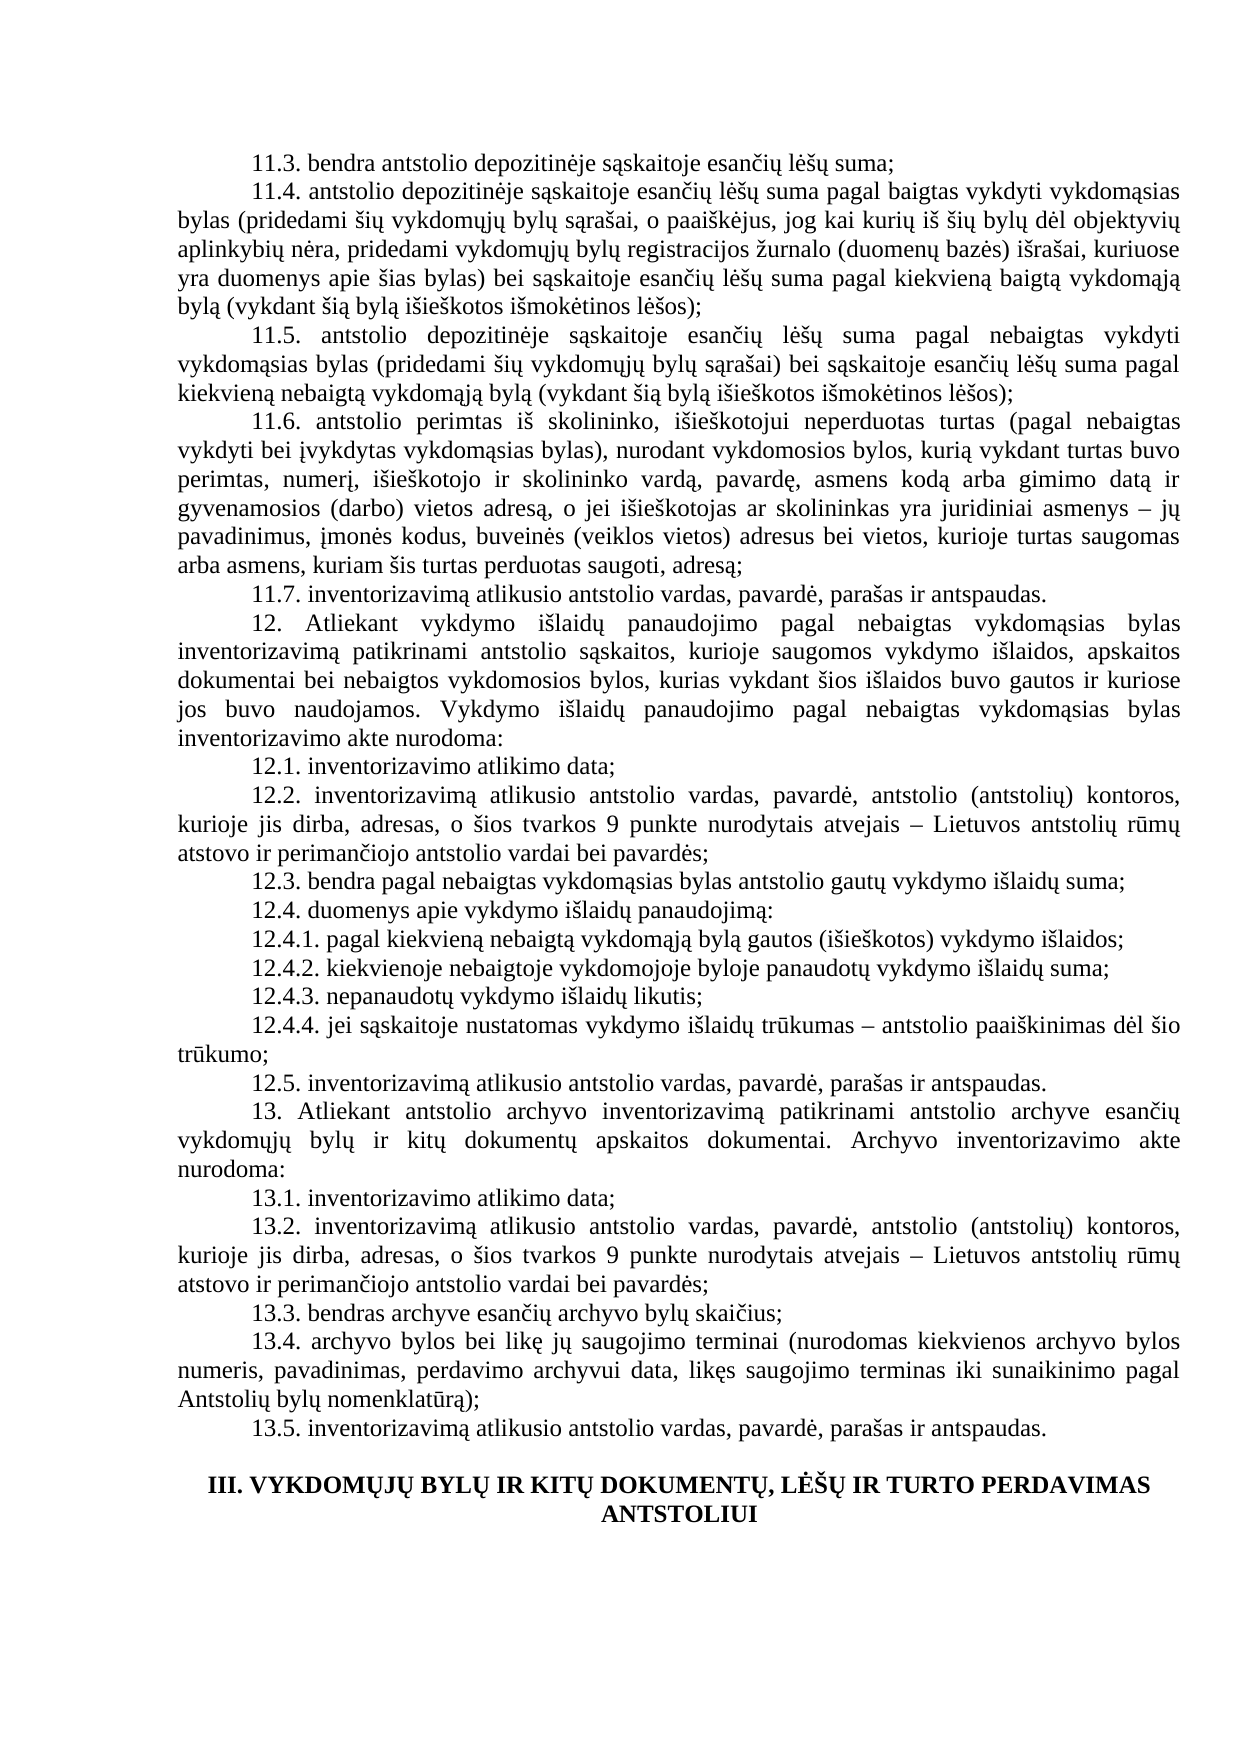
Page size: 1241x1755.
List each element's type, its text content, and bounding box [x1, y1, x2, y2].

text 13.3. bendras archyve esančių archyvo bylų skaičius; [177, 1298, 1181, 1326]
text 12.4.4. jei sąskaitoje nustatomas vykdymo išlaidų trūkumas – antstolio paaiškinimas dėl šio trūkumo; [177, 1010, 1181, 1068]
text 12.3. bendra pagal nebaigtas vykdomąsias bylas antstolio gautų vykdymo išlaidų suma; [177, 866, 1181, 895]
text III. VYKDOMŲJŲ BYLŲ IR KITŲ DOKUMENTŲ, LĖŠŲ IR TURTO PERDAVIMAS ANTSTOLIUI [177, 1470, 1181, 1528]
text 11.7. inventorizavimą atlikusio antstolio vardas, pavardė, parašas ir antspaudas. [177, 579, 1181, 608]
text 12.5. inventorizavimą atlikusio antstolio vardas, pavardė, parašas ir antspaudas. [177, 1068, 1181, 1096]
text 12.4. duomenys apie vykdymo išlaidų panaudojimą: [177, 895, 1181, 924]
text 12.4.2. kiekvienoje nebaigtoje vykdomojoje byloje panaudotų vykdymo išlaidų suma; [177, 953, 1181, 981]
text 13.4. archyvo bylos bei likę jų saugojimo terminai (nurodomas kiekvienos archyvo bylos numeris, pavadinimas, perdavimo archyvui data, likęs saugojimo terminas iki sunaikinimo pagal Antstolių bylų nomenklatūrą); [177, 1326, 1181, 1413]
text 11.6. antstolio perimtas iš skolininko, išieškotojui neperduotas turtas (pagal nebaigtas vykdyti bei įvykdytas vykdomąsias bylas), nurodant vykdomosios bylos, kurią vykdant turtas buvo perimtas, numerį, išieškotojo ir skolininko vardą, pavardę, asmens kodą arba gimimo datą ir gyvenamosios (darbo) vietos adresą, o jei išieškotojas ar skolininkas yra juridiniai asmenys – jų pavadinimus, įmonės kodus, buveinės (veiklos vietos) adresus bei vietos, kurioje turtas saugomas arba asmens, kuriam šis turtas perduotas saugoti, adresą; [177, 406, 1181, 579]
text 11.4. antstolio depozitinėje sąskaitoje esančių lėšų suma pagal baigtas vykdyti vykdomąsias bylas (pridedami šių vykdomųjų bylų sąrašai, o paaiškėjus, jog kai kurių iš šių bylų dėl objektyvių aplinkybių nėra, pridedami vykdomųjų bylų registracijos žurnalo (duomenų bazės) išrašai, kuriuose yra duomenys apie šias bylas) bei sąskaitoje esančių lėšų suma pagal kiekvieną baigtą vykdomąją bylą (vykdant šią bylą išieškotos išmokėtinos lėšos); [177, 176, 1181, 320]
text 11.5. antstolio depozitinėje sąskaitoje esančių lėšų suma pagal nebaigtas vykdyti vykdomąsias bylas (pridedami šių vykdomųjų bylų sąrašai) bei sąskaitoje esančių lėšų suma pagal kiekvieną nebaigtą vykdomąją bylą (vykdant šią bylą išieškotos išmokėtinos lėšos); [177, 320, 1181, 406]
text 12. Atliekant vykdymo išlaidų panaudojimo pagal nebaigtas vykdomąsias bylas inventorizavimą patikrinami antstolio sąskaitos, kurioje saugomos vykdymo išlaidos, apskaitos dokumentai bei nebaigtos vykdomosios bylos, kurias vykdant šios išlaidos buvo gautos ir kuriose jos buvo naudojamos. Vykdymo išlaidų panaudojimo pagal nebaigtas vykdomąsias bylas inventorizavimo akte nurodoma: [177, 608, 1181, 751]
text 13.1. inventorizavimo atlikimo data; [177, 1183, 1181, 1211]
text 13.5. inventorizavimą atlikusio antstolio vardas, pavardė, parašas ir antspaudas. [177, 1413, 1181, 1441]
text 13.2. inventorizavimą atlikusio antstolio vardas, pavardė, antstolio (antstolių) kontoros, kurioje jis dirba, adresas, o šios tvarkos 9 punkte nurodytais atvejais – Lietuvos antstolių rūmų atstovo ir perimančiojo antstolio vardai bei pavardės; [177, 1211, 1181, 1298]
text 11.3. bendra antstolio depozitinėje sąskaitoje esančių lėšų suma; [177, 148, 1181, 176]
text 12.2. inventorizavimą atlikusio antstolio vardas, pavardė, antstolio (antstolių) kontoros, kurioje jis dirba, adresas, o šios tvarkos 9 punkte nurodytais atvejais – Lietuvos antstolių rūmų atstovo ir perimančiojo antstolio vardai bei pavardės; [177, 780, 1181, 866]
text 12.4.3. nepanaudotų vykdymo išlaidų likutis; [177, 981, 1181, 1010]
text 12.4.1. pagal kiekvieną nebaigtą vykdomąją bylą gautos (išieškotos) vykdymo išlaidos; [177, 924, 1181, 953]
text 12.1. inventorizavimo atlikimo data; [177, 751, 1181, 780]
text 13. Atliekant antstolio archyvo inventorizavimą patikrinami antstolio archyve esančių vykdomųjų bylų ir kitų dokumentų apskaitos dokumentai. Archyvo inventorizavimo akte nurodoma: [177, 1096, 1181, 1183]
